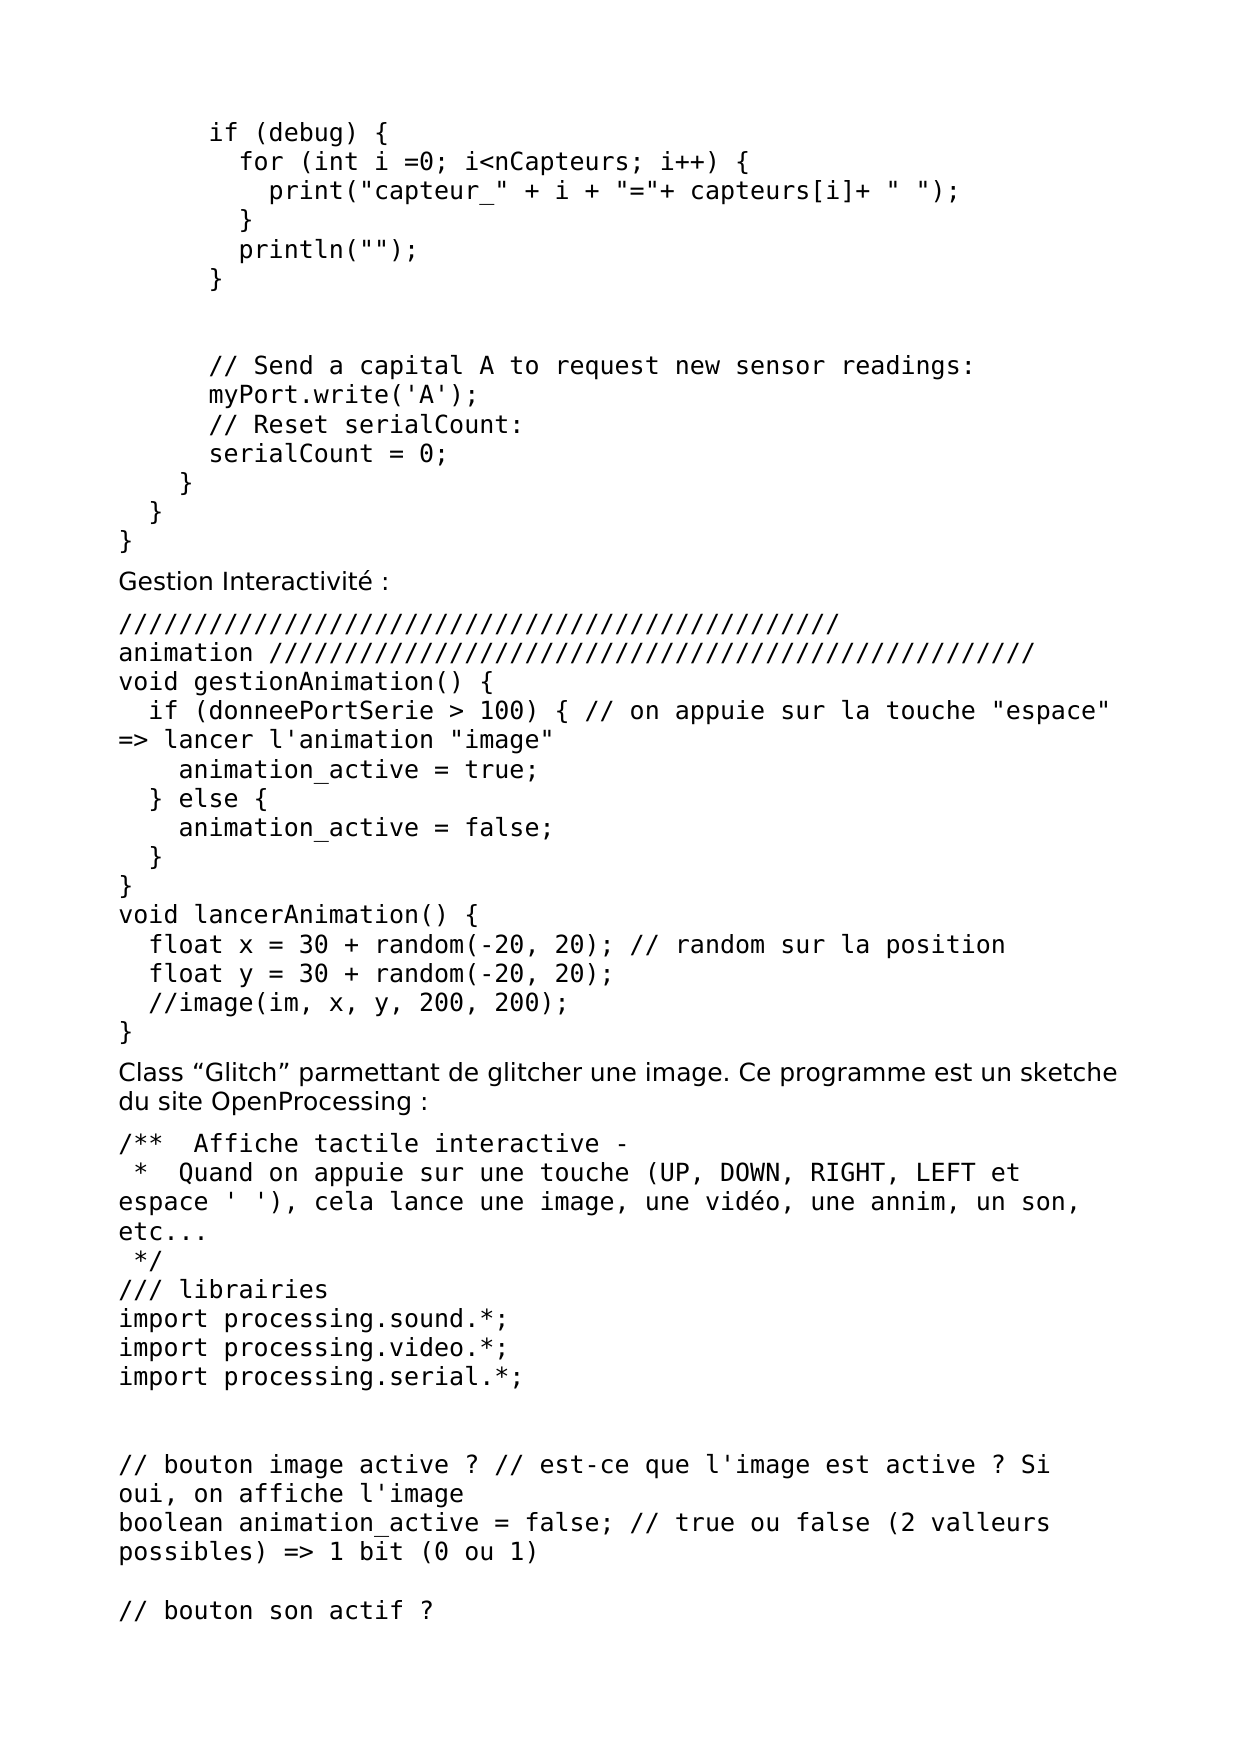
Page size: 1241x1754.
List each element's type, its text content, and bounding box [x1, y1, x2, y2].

text if (debug) { for (int i =0; i<nCapteurs; i++) { print("capteur_" + i + "="+ capteurs[i]+ " "); } println(""); } // Send a capital A to request new sensor readings: myPort.write('A'); // Reset serialCount: serialCount = 0; } } } [118, 118, 1122, 556]
text /** Affiche tactile interactive - * Quand on appuie sur une touche (UP, DOWN, RIGHT, LEFT et espace ' '), cela lance une image, une vidéo, une annim, un son, etc... */ /// librairies import processing.sound.*; import processing.video.*; import processing.serial.*; // bouton image active ? // est-ce que l'image est active ? Si oui, on affiche l'image boolean animation_active = false; // true ou false (2 valleurs possibles) => 1 bit (0 ou 1) // bouton son actif ? [118, 1129, 1122, 1625]
text Gestion Interactivité : [118, 567, 1122, 597]
text Class “Glitch” parmettant de glitcher une image. Ce programme est un sketche du site OpenProcessing : [118, 1058, 1122, 1117]
text //////////////////////////////////////////////// animation /////////////////////////////////////////////////// void gestionAnimation() { if (donneePortSerie > 100) { // on appuie sur la touche "espace" => lancer l'animation "image" animation_active = true; } else { animation_active = false; } } void lancerAnimation() { float x = 30 + random(-20, 20); // random sur la position float y = 30 + random(-20, 20); //image(im, x, y, 200, 200); } [118, 609, 1122, 1047]
